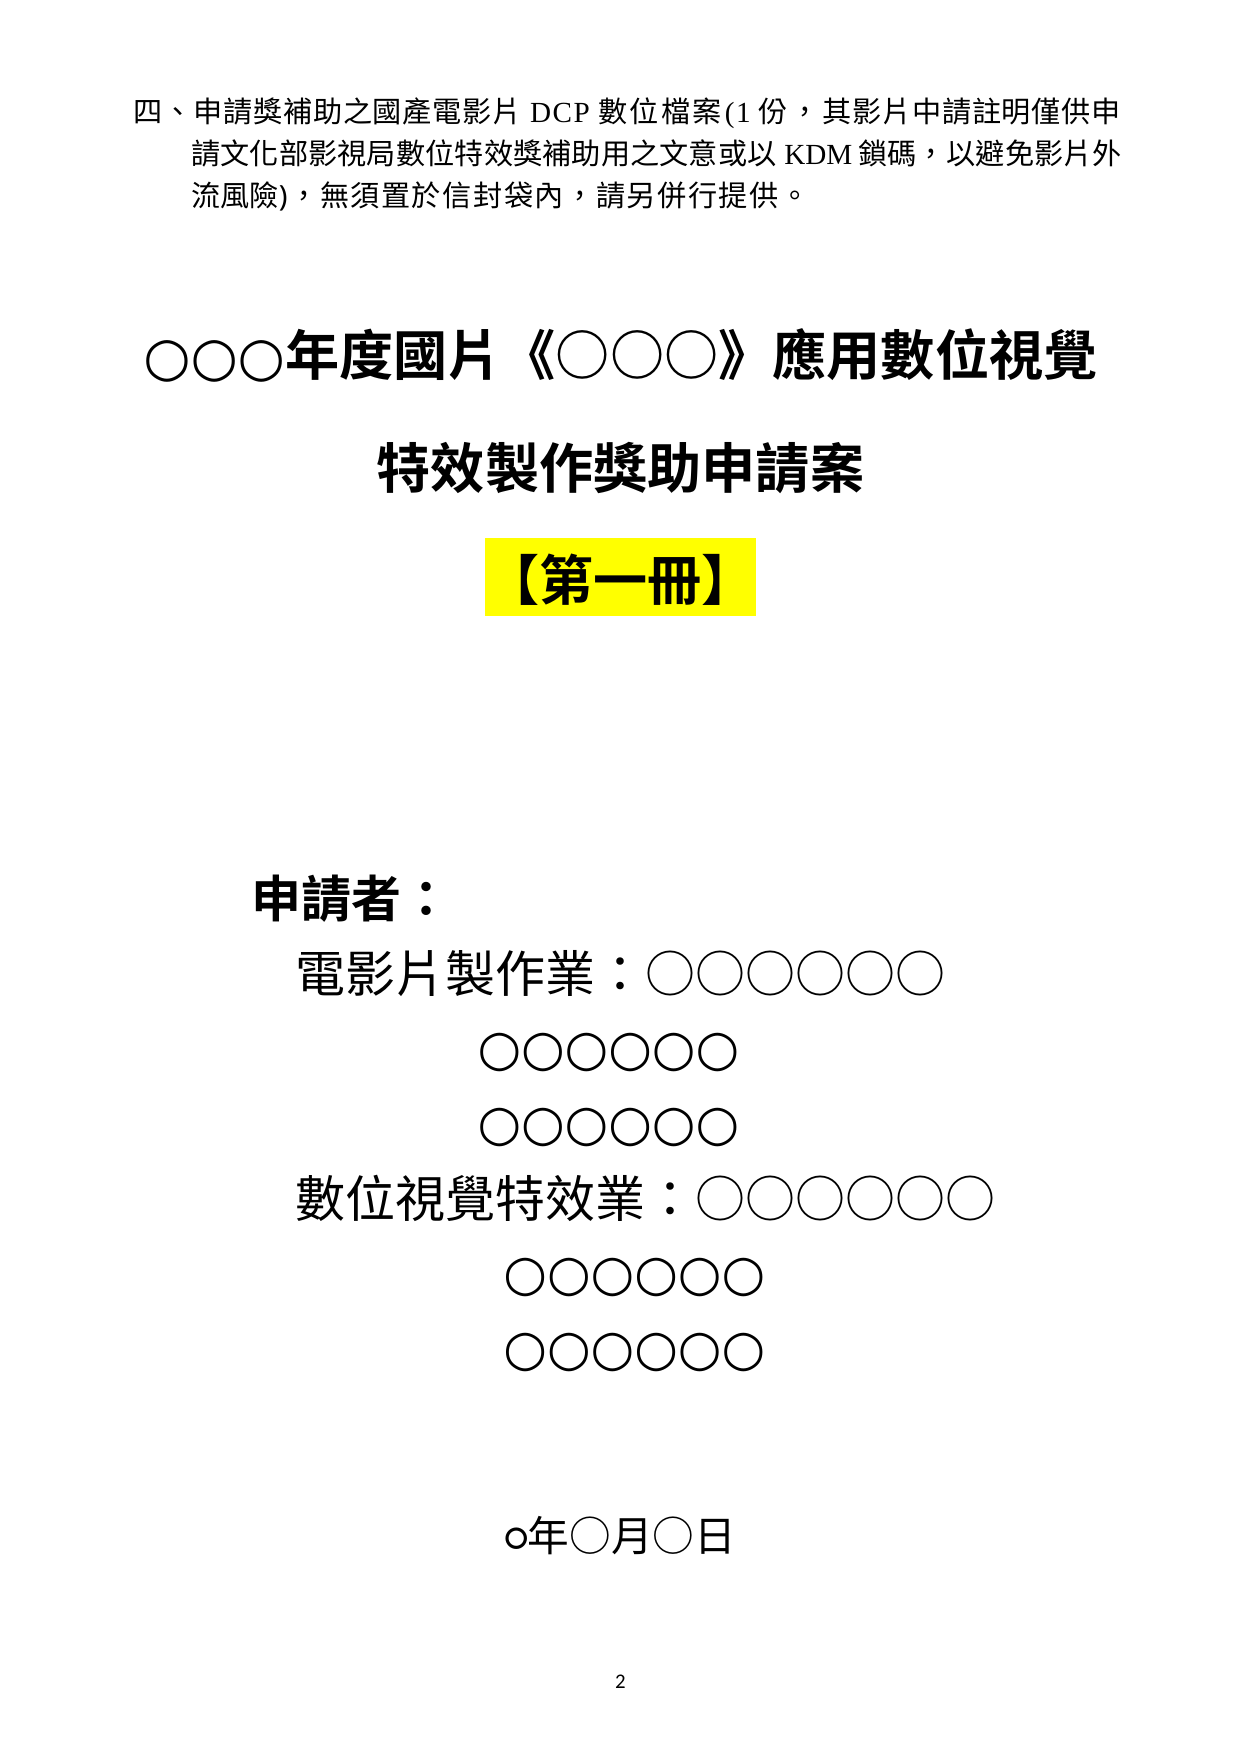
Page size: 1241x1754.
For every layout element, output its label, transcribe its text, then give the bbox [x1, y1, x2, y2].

text 電影片製作業：○○○○○○ [295, 927, 1122, 1002]
text ○○○○○○ [295, 1077, 1122, 1152]
text ○○○年度國片《○○○》應用數位視覺特效製作獎助申請案 [118, 289, 1122, 514]
text 四、申請獎補助之國產電影片DCP數位檔案(1份，其影片中請註明僅供申請文化部影視局數位特效獎補助用之文意或以KDM鎖碼，以避免影片外流風險)，無須置於信封袋內，請另併行提供。 [133, 89, 1122, 214]
text 數位視覺特效業：○○○○○○ [295, 1152, 1122, 1227]
text ○○○○○○ [295, 1227, 1122, 1302]
text ○○○○○○ [295, 1302, 1122, 1377]
text 【第一冊】 [118, 514, 1122, 627]
text 申請者： [251, 852, 1122, 927]
text ○年○月○日 [118, 1489, 1122, 1564]
text ○○○○○○ [295, 1002, 1122, 1077]
